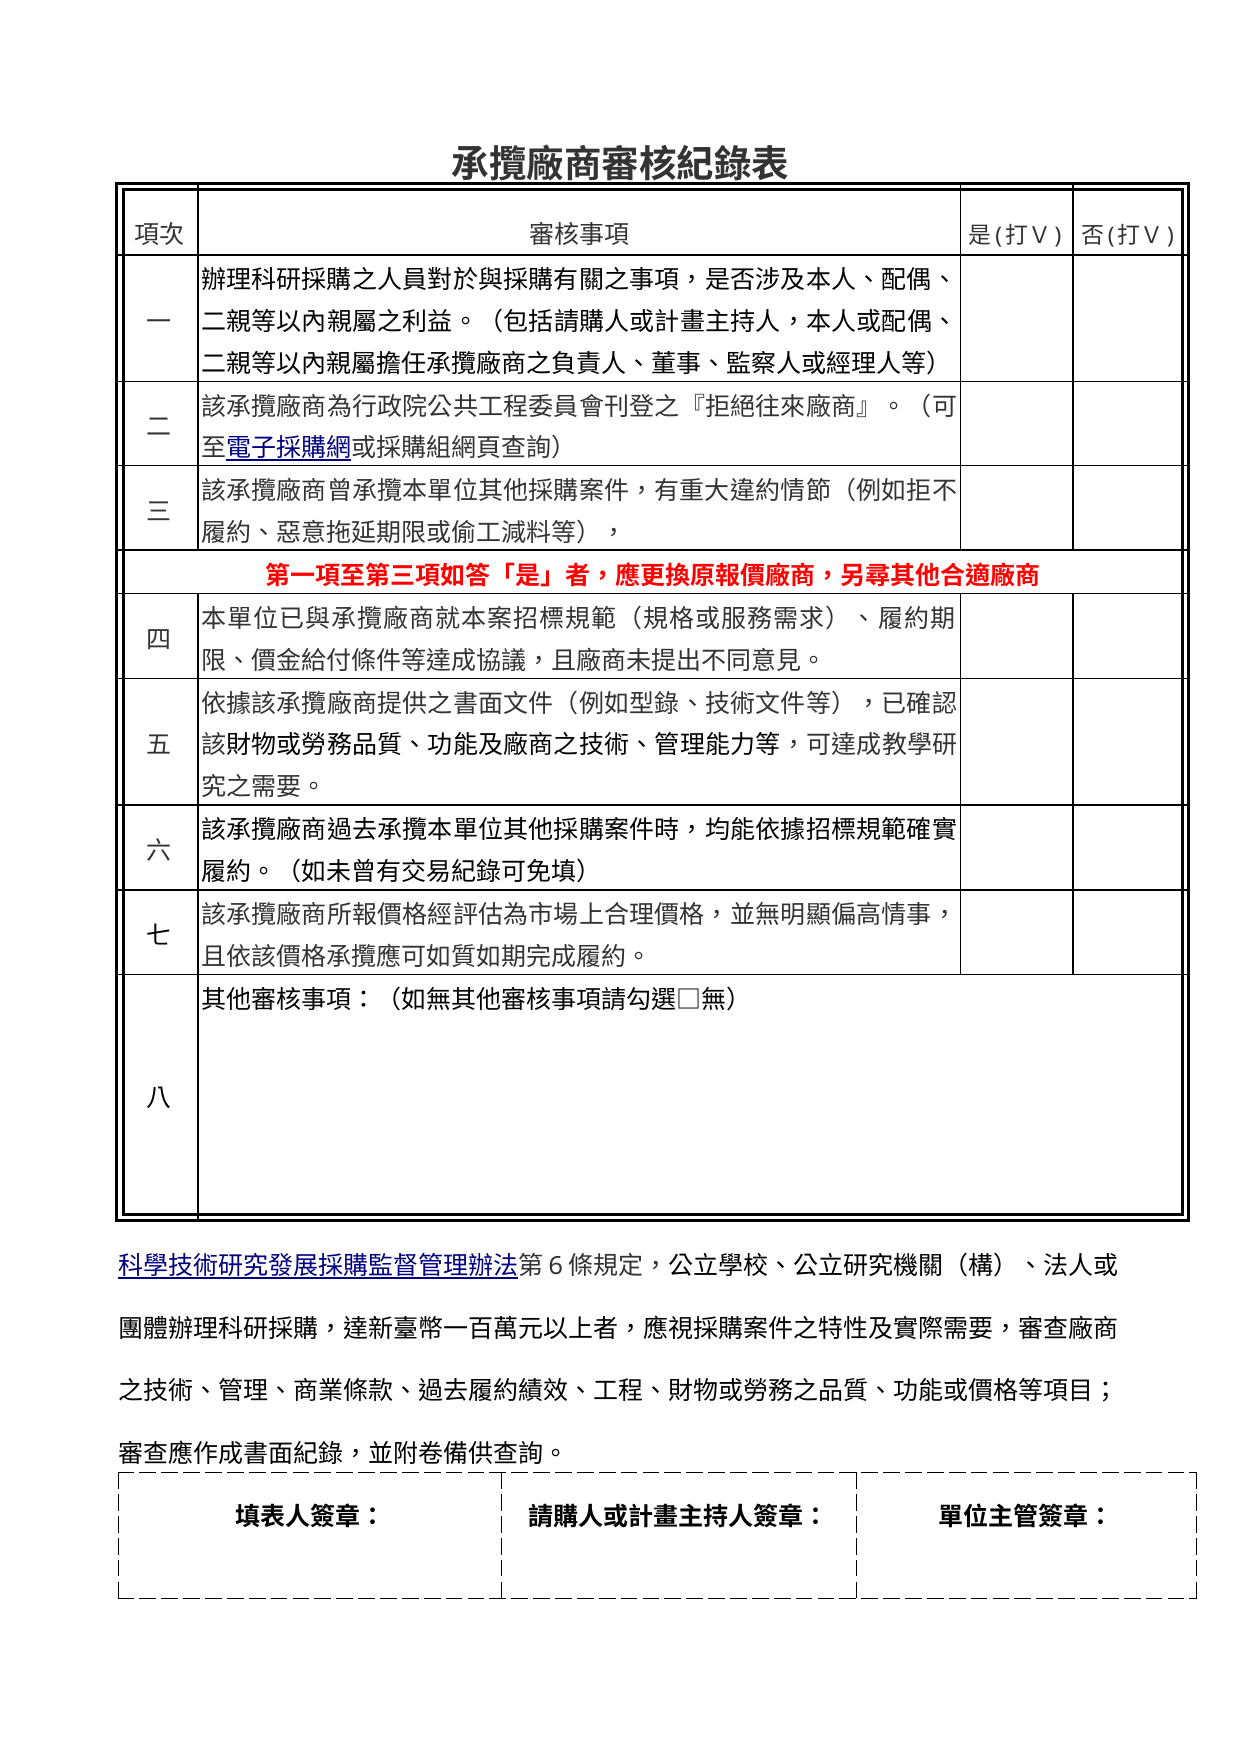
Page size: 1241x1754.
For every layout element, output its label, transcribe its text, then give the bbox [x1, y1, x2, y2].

table_cell [961, 594, 1072, 677]
table_cell [1074, 594, 1181, 677]
table_cell 六 [125, 806, 197, 889]
table_cell 四 [125, 594, 197, 677]
table_cell [961, 679, 1072, 804]
table_cell [1074, 256, 1181, 381]
table_cell [961, 891, 1072, 974]
table_cell 本單位已與承攬廠商就本案招標規範（規格或服務需求）、履約期限、價金給付條件等達成協議，且廠商未提出不同意見。 [199, 594, 960, 677]
table_header 審核事項 [199, 191, 960, 254]
text 承攬廠商審核紀錄表 [118, 119, 1122, 182]
table_cell 該承攬廠商所報價格經評估為市場上合理價格，並無明顯偏高情事，且依該價格承攬應可如質如期完成履約。 [199, 891, 960, 974]
table_cell [1074, 806, 1181, 889]
table_cell 該承攬廠商曾承攬本單位其他採購案件，有重大違約情節（例如拒不履約、惡意拖延期限或偷工減料等）， [199, 466, 960, 549]
table_cell [1074, 679, 1181, 804]
table_cell 其他審核事項：（如無其他審核事項請勾選□無） [199, 975, 1181, 1213]
table_cell 七 [125, 891, 197, 974]
table_cell [961, 466, 1072, 549]
table_cell 八 [125, 975, 197, 1213]
table_cell [961, 382, 1072, 465]
table_cell [961, 806, 1072, 889]
table_cell [1074, 466, 1181, 549]
table_cell 辦理科研採購之人員對於與採購有關之事項，是否涉及本人、配偶、二親等以內親屬之利益。（包括請購人或計畫主持人，本人或配偶、二親等以內親屬擔任承攬廠商之負責人、董事、監察人或經理人等） [199, 256, 960, 381]
text 科學技術研究發展採購監督管理辦法第6條規定，公立學校、公立研究機關（構）、法人或團體辦理科研採購，達新臺幣一百萬元以上者，應視採購案件之特性及實際需要，審查廠商之技術、管理、商業條款、過去履約績效、工程、財物或勞務之品質、功能或價格等項目；審查應作成書面紀錄，並附卷備供查詢。 [118, 1222, 1122, 1472]
table_cell 三 [125, 466, 197, 549]
table_header 是(打Ｖ) [961, 191, 1072, 254]
table_cell 依據該承攬廠商提供之書面文件（例如型錄、技術文件等），已確認該財物或勞務品質、功能及廠商之技術、管理能力等，可達成教學研究之需要。 [199, 679, 960, 804]
table_header 請購人或計畫主持人簽章： [502, 1472, 856, 1598]
table_cell [961, 256, 1072, 381]
table_cell 第一項至第三項如答「是」者，應更換原報價廠商，另尋其他合適廠商 [125, 551, 1181, 592]
table_header 單位主管簽章： [856, 1472, 1196, 1598]
table_cell 該承攬廠商過去承攬本單位其他採購案件時，均能依據招標規範確實履約。（如未曾有交易紀錄可免填） [199, 806, 960, 889]
table_header 項次 [120, 185, 197, 254]
table_cell 一 [125, 256, 197, 381]
table_header 否(打Ｖ) [1074, 185, 1185, 254]
table_cell [1074, 891, 1181, 974]
table_header 填表人簽章： [118, 1472, 502, 1598]
table_cell 五 [125, 679, 197, 804]
table_cell 該承攬廠商為行政院公共工程委員會刊登之『拒絕往來廠商』。（可至電子採購網或採購組網頁查詢） [199, 382, 960, 465]
table_cell 二 [125, 382, 197, 465]
table_cell [1074, 382, 1181, 465]
